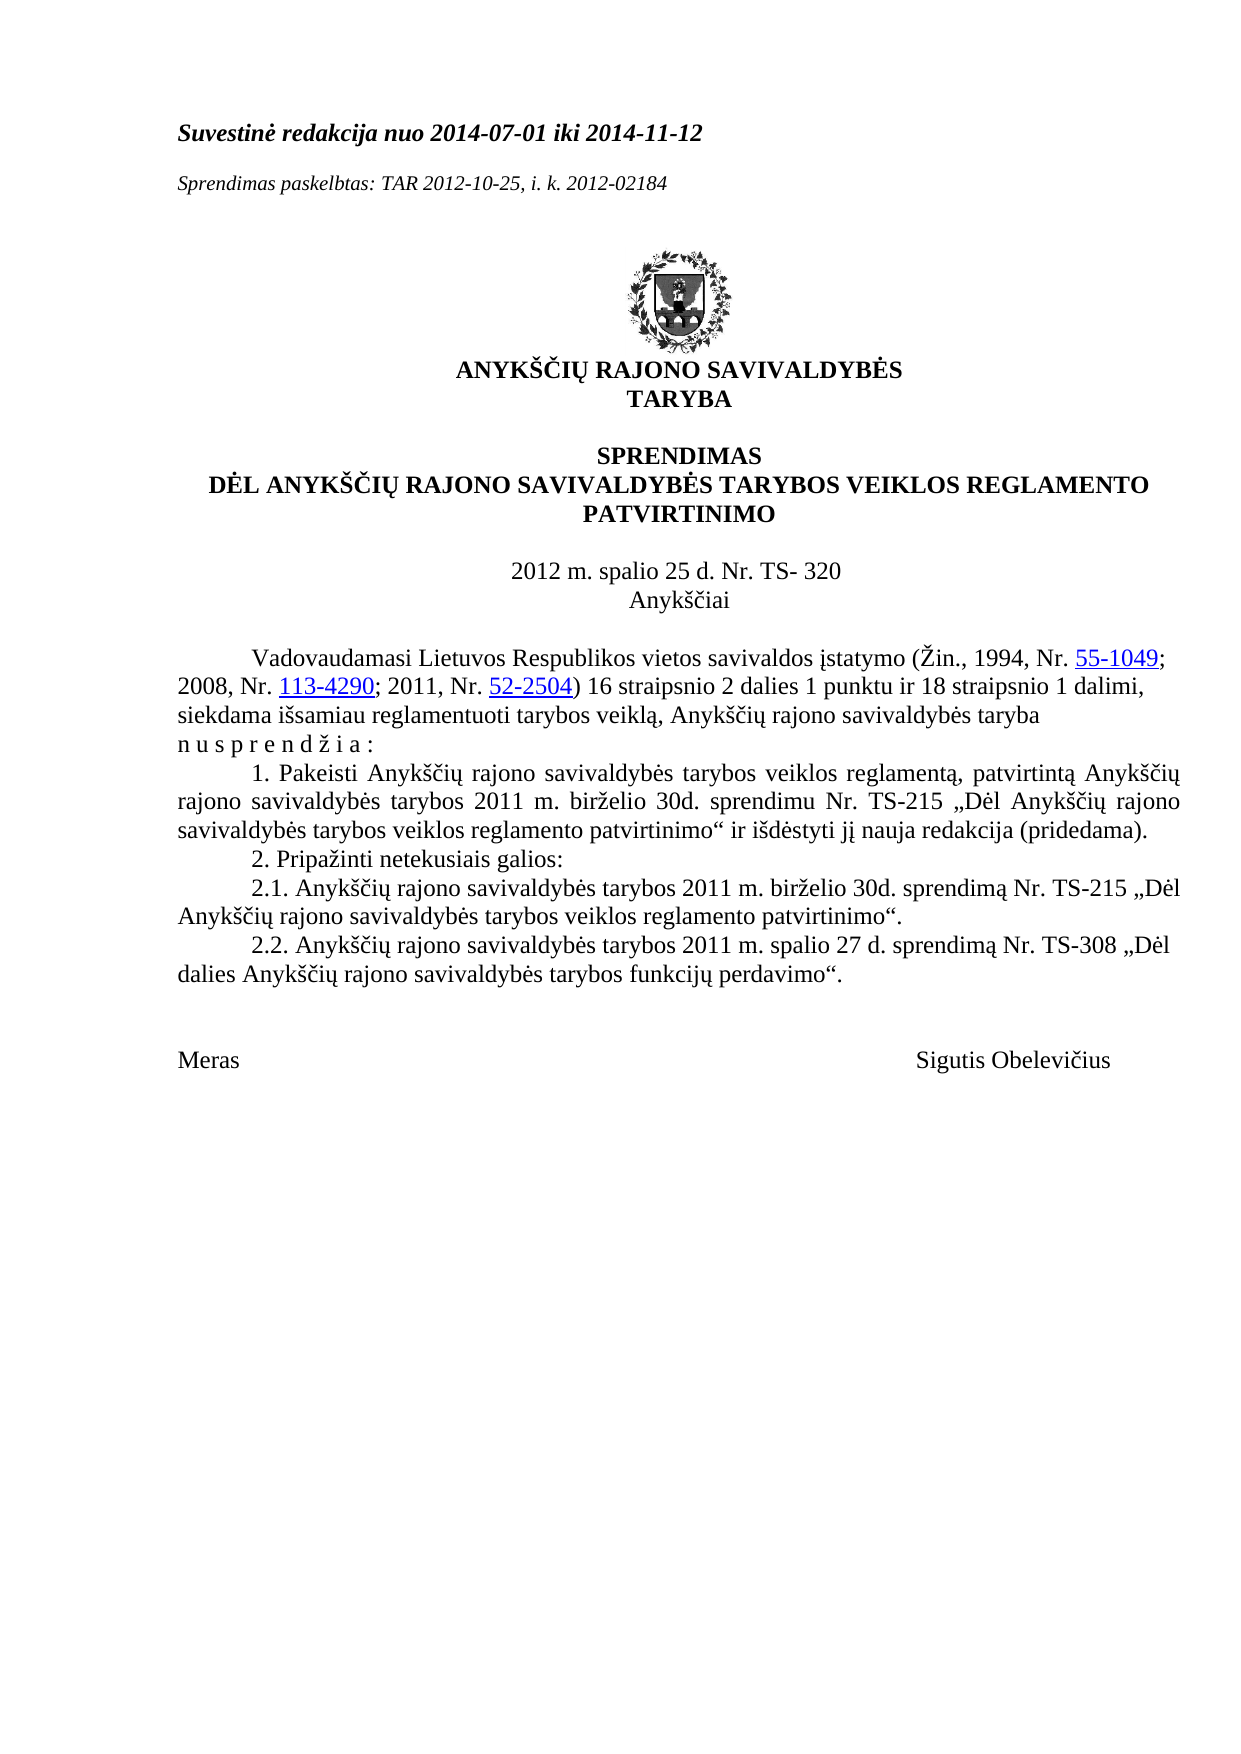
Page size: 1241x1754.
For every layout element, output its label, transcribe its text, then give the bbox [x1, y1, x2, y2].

text DĖL ANYKŠČIŲ RAJONO SAVIVALDYBĖS TARYBOS VEIKLOS REGLAMENTO [177, 470, 1181, 499]
text Meras Sigutis Obelevičius [177, 1045, 1181, 1074]
text ANYKŠČIŲ RAJONO SAVIVALDYBĖS [177, 355, 1181, 384]
text Suvestinė redakcija nuo 2014-07-01 iki 2014-11-12 [177, 118, 1181, 147]
text 2.2. Anykščių rajono savivaldybės tarybos 2011 m. spalio 27 d. sprendimą Nr. TS-308 „Dėl dalies Anykščių rajono savivaldybės tarybos funkcijų perdavimo“. [177, 930, 1181, 988]
text 2.1. Anykščių rajono savivaldybės tarybos 2011 m. birželio 30d. sprendimą Nr. TS-215 „Dėl Anykščių rajono savivaldybės tarybos veiklos reglamento patvirtinimo“. [177, 873, 1181, 930]
text 2. Pripažinti netekusiais galios: [177, 844, 1181, 873]
text Sprendimas paskelbtas: TAR 2012-10-25, i. k. 2012-02184 [177, 171, 1181, 195]
text TARYBA [177, 384, 1181, 413]
text 2012 m. spalio 25 d. Nr. TS- 320 [177, 556, 1181, 585]
text 1. Pakeisti Anykščių rajono savivaldybės tarybos veiklos reglamentą, patvirtintą Anykščių rajono savivaldybės tarybos 2011 m. birželio 30d. sprendimu Nr. TS-215 „Dėl Anykščių rajono savivaldybės tarybos veiklos reglamento patvirtinimo“ ir išdėstyti jį nauja redakcija (pridedama). [177, 758, 1181, 844]
text SPRENDIMAS [177, 441, 1181, 470]
text Vadovaudamasi Lietuvos Respublikos vietos savivaldos įstatymo (Žin., 1994, Nr. 55-1049; 2008, Nr. 113-4290; 2011, Nr. 52-2504) 16 straipsnio 2 dalies 1 punktu ir 18 straipsnio 1 dalimi, siekdama išsamiau reglamentuoti tarybos veiklą, Anykščių rajono savivaldybės taryba nusprendžia: [177, 643, 1181, 758]
text Anykščiai [177, 585, 1181, 614]
text PATVIRTINIMO [177, 499, 1181, 528]
